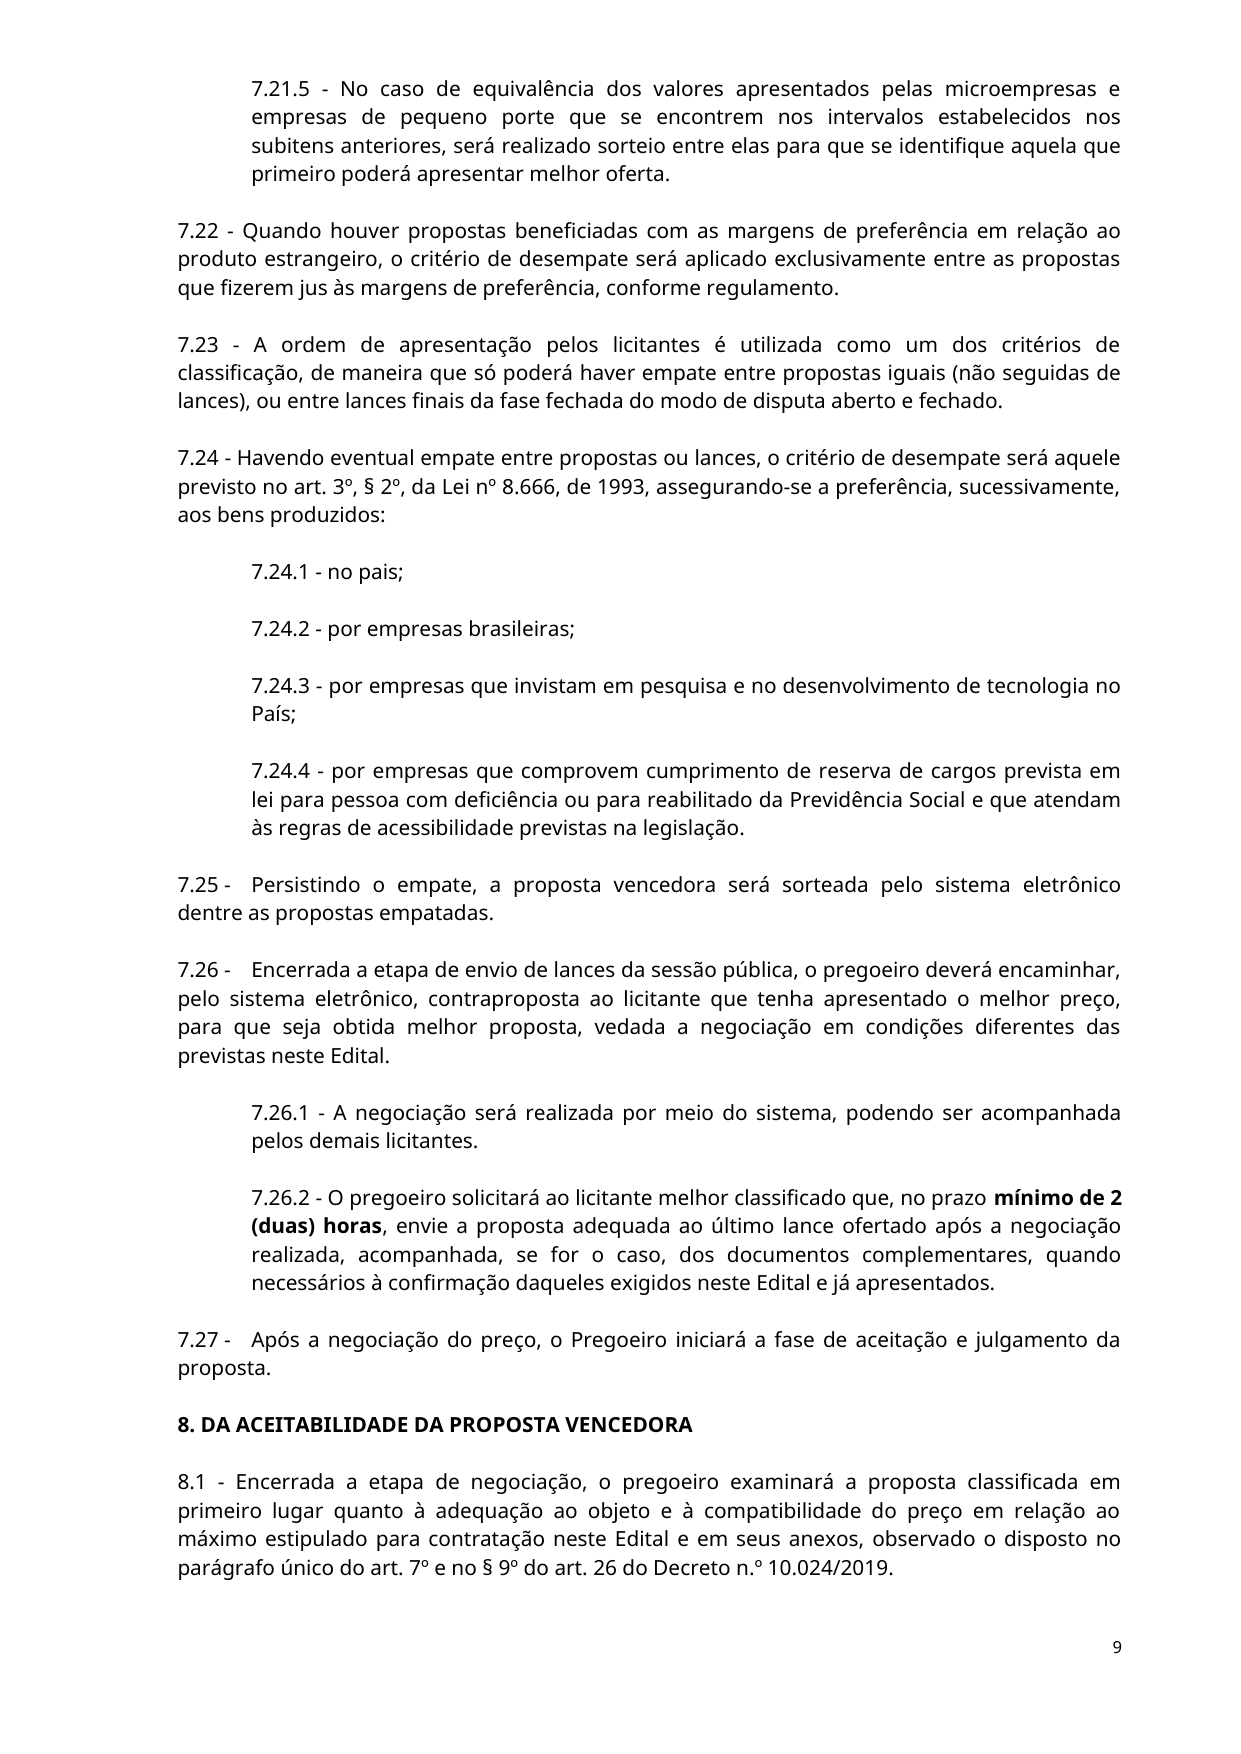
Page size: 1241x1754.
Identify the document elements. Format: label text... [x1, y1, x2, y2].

text 7.23 - A ordem de apresentação pelos licitantes é utilizada como um dos critérios de classificação, de maneira que só poderá haver empate entre propostas iguais (não seguidas de lances), ou entre lances finais da fase fechada do modo de disputa aberto e fechado. [177, 330, 1122, 415]
text 7.24.2 - por empresas brasileiras; [251, 614, 1122, 643]
text 7.22 - Quando houver propostas beneficiadas com as margens de preferência em relação ao produto estrangeiro, o critério de desempate será aplicado exclusivamente entre as propostas que fizerem jus às margens de preferência, conforme regulamento. [177, 216, 1122, 301]
text 7.26 - Encerrada a etapa de envio de lances da sessão pública, o pregoeiro deverá encaminhar, pelo sistema eletrônico, contraproposta ao licitante que tenha apresentado o melhor preço, para que seja obtida melhor proposta, vedada a negociação em condições diferentes das previstas neste Edital. [177, 955, 1122, 1069]
text 8. DA ACEITABILIDADE DA PROPOSTA VENCEDORA [177, 1410, 1122, 1439]
text 7.25 - Persistindo o empate, a proposta vencedora será sorteada pelo sistema eletrônico dentre as propostas empatadas. [177, 870, 1122, 927]
text 7.21.5 - No caso de equivalência dos valores apresentados pelas microempresas e empresas de pequeno porte que se encontrem nos intervalos estabelecidos nos subitens anteriores, será realizado sorteio entre elas para que se identifique aquela que primeiro poderá apresentar melhor oferta. [251, 74, 1122, 188]
text 8.1 - Encerrada a etapa de negociação, o pregoeiro examinará a proposta classificada em primeiro lugar quanto à adequação ao objeto e à compatibilidade do preço em relação ao máximo estipulado para contratação neste Edital e em seus anexos, observado o disposto no parágrafo único do art. 7º e no § 9º do art. 26 do Decreto n.º 10.024/2019. [177, 1467, 1122, 1581]
text 7.24.4 - por empresas que comprovem cumprimento de reserva de cargos prevista em lei para pessoa com deficiência ou para reabilitado da Previdência Social e que atendam às regras de acessibilidade previstas na legislação. [251, 756, 1122, 842]
text 7.26.2 - O pregoeiro solicitará ao licitante melhor classificado que, no prazo mínimo de 2 (duas) horas, envie a proposta adequada ao último lance ofertado após a negociação realizada, acompanhada, se for o caso, dos documentos complementares, quando necessários à confirmação daqueles exigidos neste Edital e já apresentados. [251, 1183, 1122, 1297]
text 7.24 - Havendo eventual empate entre propostas ou lances, o critério de desempate será aquele previsto no art. 3º, § 2º, da Lei nº 8.666, de 1993, assegurando-se a preferência, sucessivamente, aos bens produzidos: [177, 443, 1122, 529]
text 7.26.1 - A negociação será realizada por meio do sistema, podendo ser acompanhada pelos demais licitantes. [251, 1098, 1122, 1154]
text 7.27 - Após a negociação do preço, o Pregoeiro iniciará a fase de aceitação e julgamento da proposta. [177, 1325, 1122, 1382]
text 7.24.3 - por empresas que invistam em pesquisa e no desenvolvimento de tecnologia no País; [251, 671, 1122, 728]
text 7.24.1 - no pais; [251, 557, 1122, 586]
